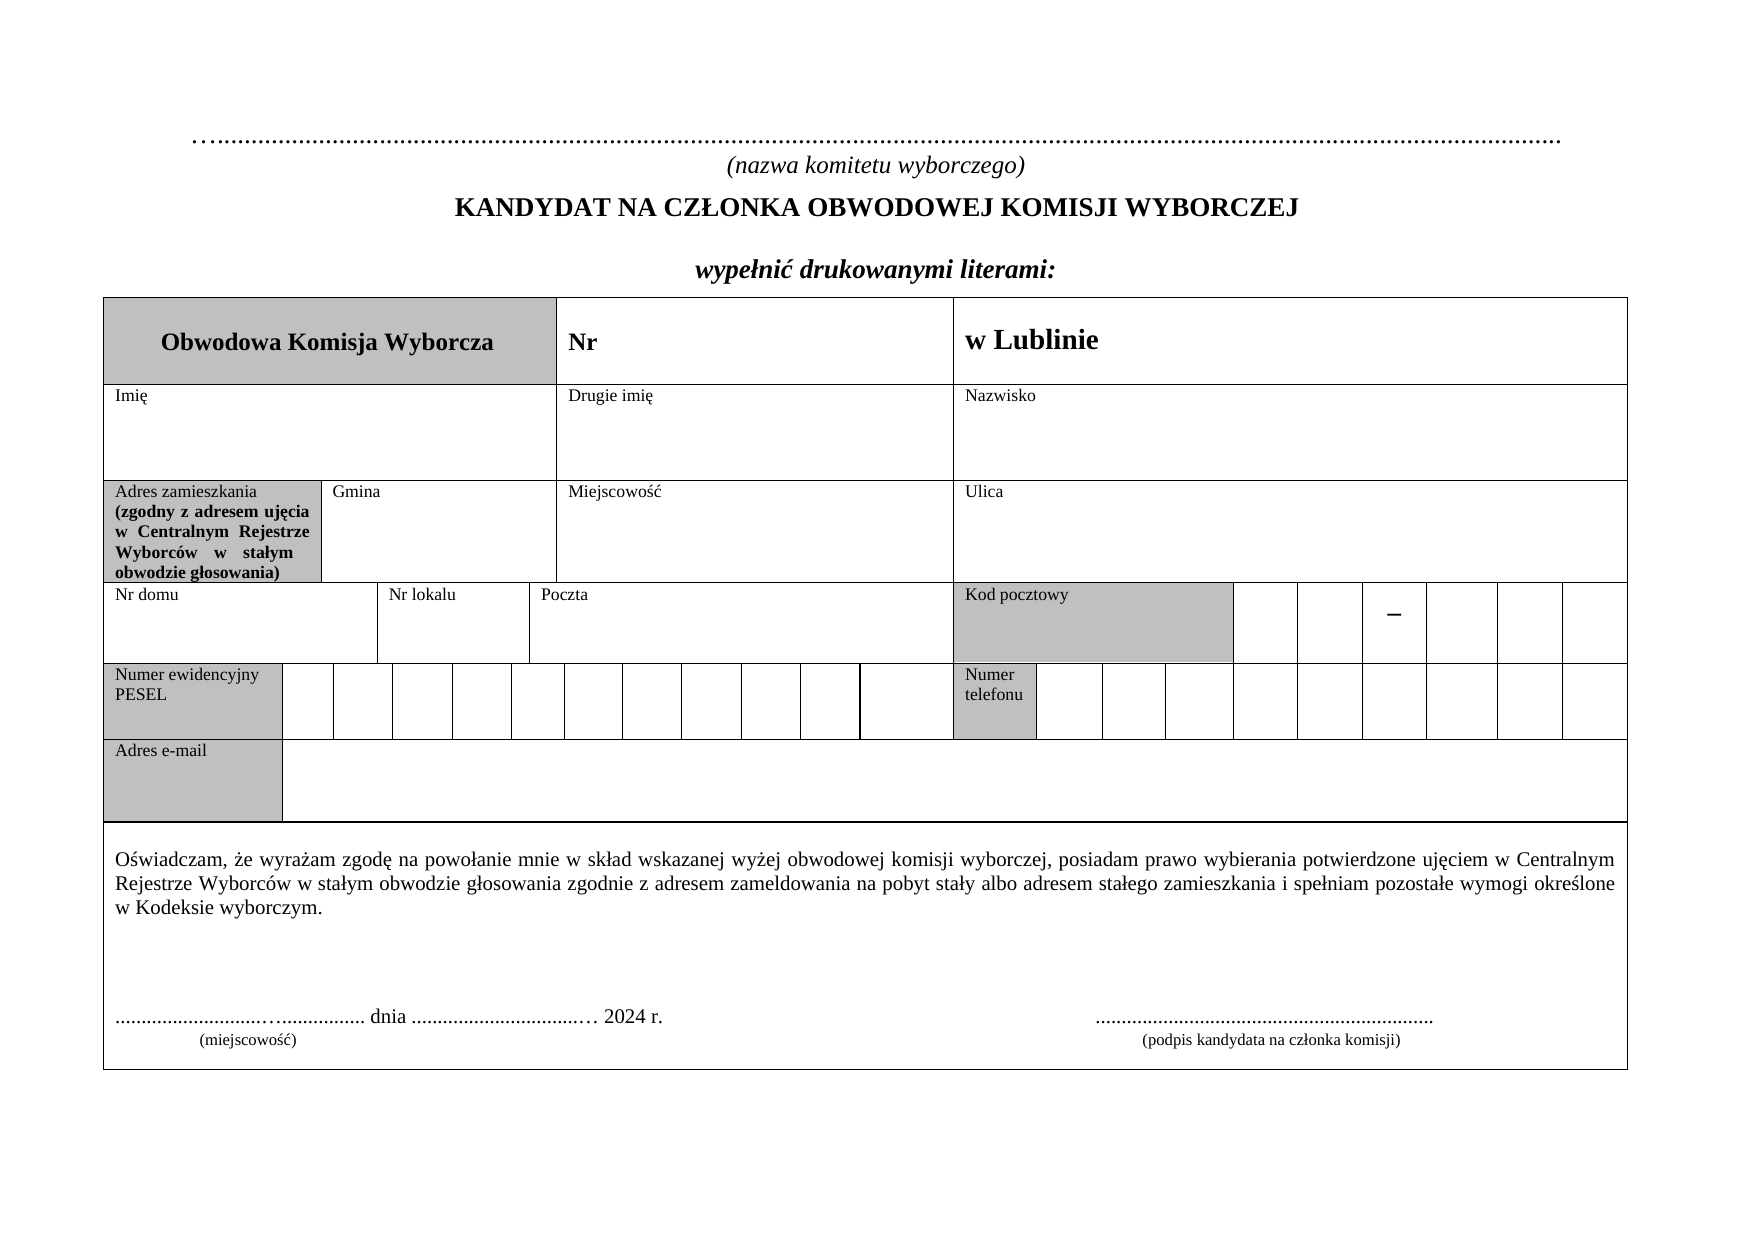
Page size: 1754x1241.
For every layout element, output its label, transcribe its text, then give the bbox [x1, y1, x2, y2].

table_cell [801, 664, 859, 739]
table_cell [1498, 583, 1562, 662]
table_cell [453, 664, 511, 739]
table_cell [1234, 583, 1297, 662]
table_cell Nazwisko [954, 385, 1627, 480]
table_header Nr [557, 298, 953, 384]
table_cell [1427, 664, 1497, 739]
table_cell [1103, 664, 1165, 739]
table_header Obwodowa Komisja Wyborcza [104, 298, 556, 384]
text …....................................................................................................................................................................................................... (nazwa komitetu wyborczego) [118, 118, 1636, 178]
table_cell – [1363, 583, 1426, 662]
table_cell Drugie imię [557, 385, 953, 480]
table_cell Kod pocztowy [954, 583, 1233, 662]
table_cell [1563, 583, 1627, 662]
table_cell Nr lokalu [378, 583, 529, 662]
table_cell [393, 664, 452, 739]
table_cell [682, 664, 741, 739]
table_cell Ulica [954, 481, 1627, 582]
table_cell [1363, 664, 1426, 739]
table_cell Oświadczam, że wyrażam zgodę na powołanie mnie w skład wskazanej wyżej obwodowej komisji wyborczej, posiadam prawo wybierania potwierdzone ujęciem w Centralnym Rejestrze Wyborców w stałym obwodzie głosowania zgodnie z adresem zameldowania na pobyt stały albo adresem stałego zamieszkania i spełniam pozostałe wymogi określone w Kodeksie wyborczym. ............................…................ dnia ................................… 2024 r. ................................................................. (miejscowość) (podpis kandydata na członka komisji) [104, 823, 1627, 1069]
table_cell [1166, 664, 1233, 739]
table_cell [742, 664, 800, 739]
table_cell [1037, 664, 1102, 739]
table_cell [1234, 664, 1297, 739]
table_cell [565, 664, 622, 739]
table_cell Gmina [322, 481, 556, 582]
table_cell [283, 740, 1627, 821]
table_cell [623, 664, 681, 739]
table_cell Nr domu [104, 583, 377, 662]
table_cell Miejscowość [557, 481, 953, 582]
table_cell [1498, 664, 1562, 739]
table_cell [1298, 664, 1362, 739]
table_cell Numer telefonu [954, 664, 1036, 739]
table_cell [1298, 583, 1362, 662]
table_cell [512, 664, 564, 739]
table_cell [1563, 664, 1627, 739]
text KANDYDAT NA CZŁONKA OBWODOWEJ KOMISJI WYBORCZEJ wypełnić drukowanymi literami: [118, 191, 1636, 284]
table_cell Numer ewidencyjny PESEL [104, 664, 282, 739]
table_cell [1427, 583, 1497, 662]
table_cell Adres zamieszkania (zgodny z adresem ujęcia w Centralnym Rejestrze Wyborców w stałym obwodzie głosowania) [104, 481, 321, 582]
table_cell [334, 664, 392, 739]
table_cell Adres e-mail [104, 740, 282, 821]
table_cell Imię [104, 385, 556, 480]
table_cell [283, 664, 333, 739]
table_cell [861, 664, 953, 739]
table_cell Poczta [530, 583, 953, 662]
table_header w Lublinie [954, 298, 1627, 384]
